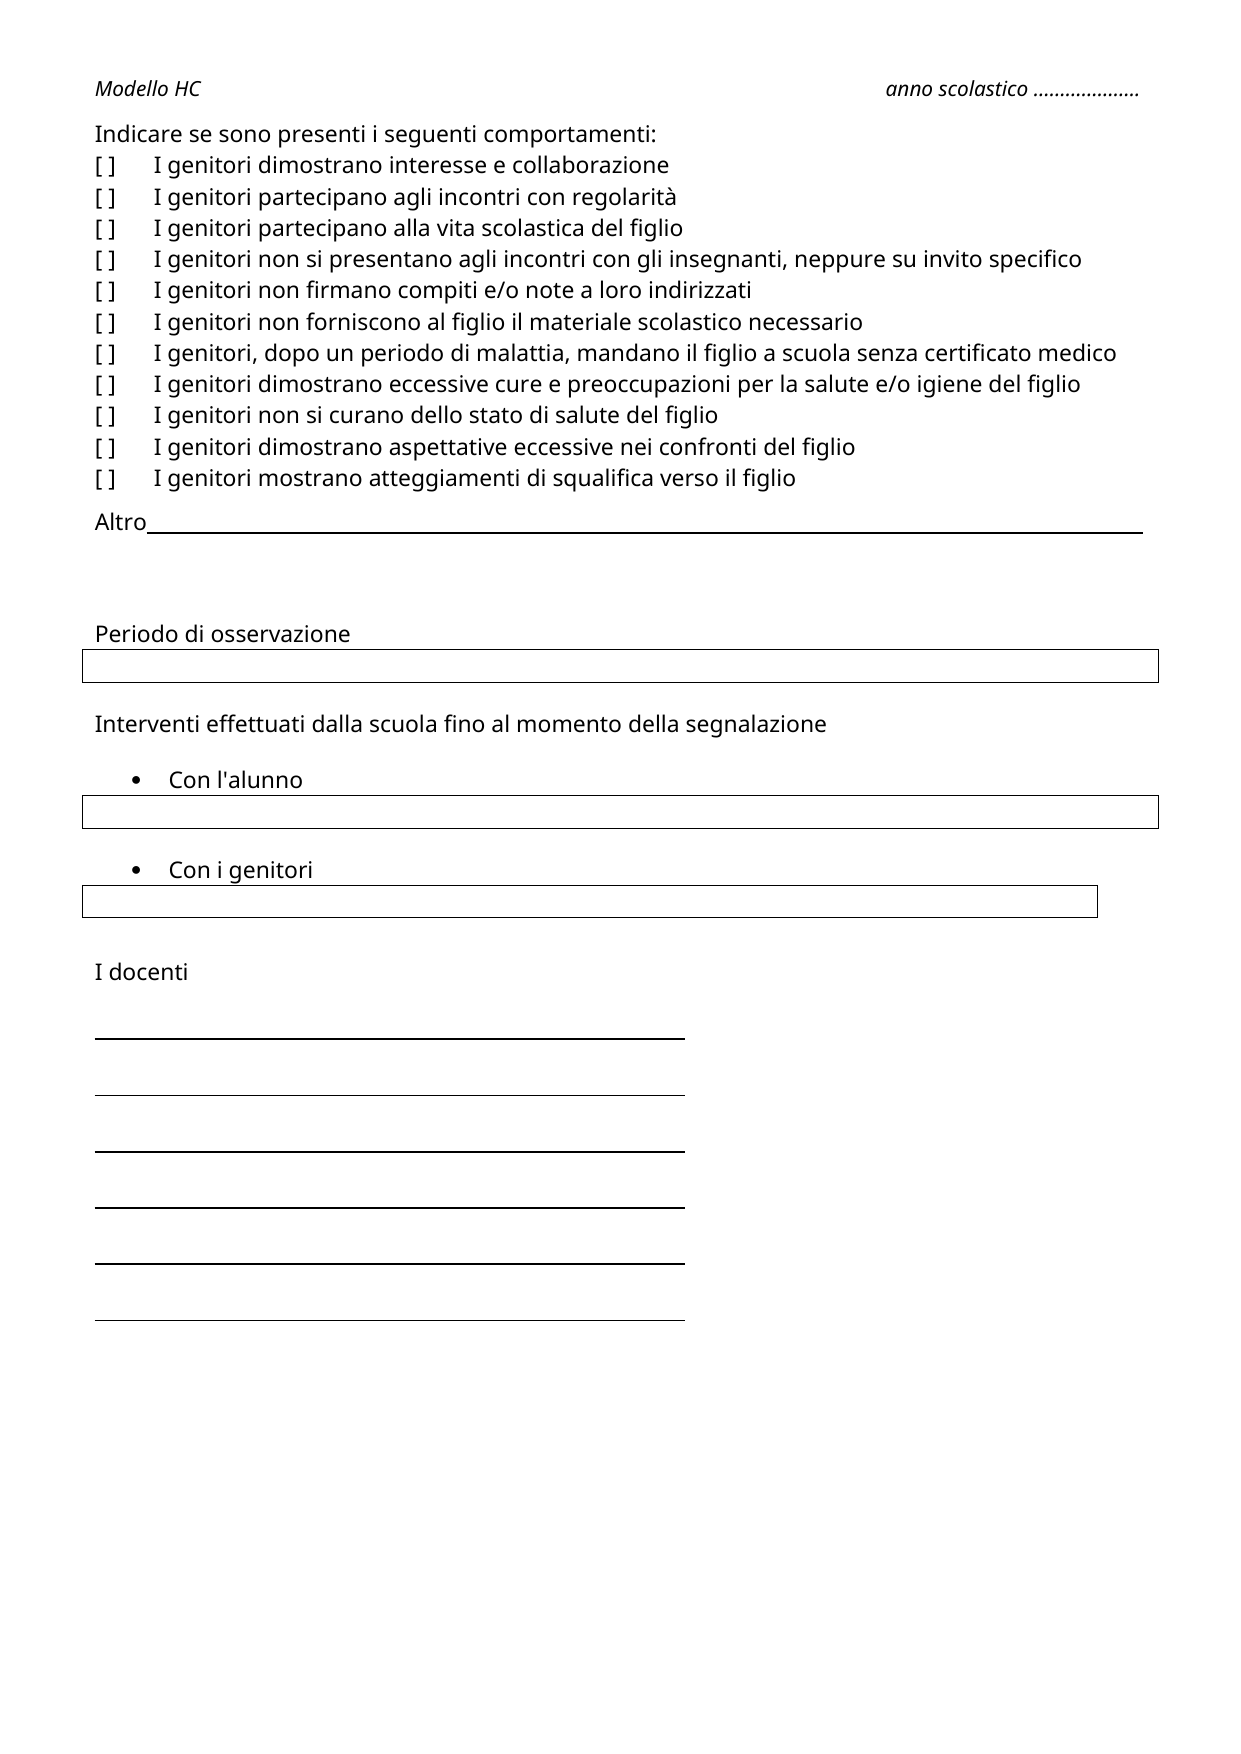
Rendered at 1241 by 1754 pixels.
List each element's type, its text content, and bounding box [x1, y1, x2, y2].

text [ ] I genitori mostrano atteggiamenti di squalifica verso il figlio [94, 462, 1146, 493]
table_header [83, 796, 1158, 827]
table_header [83, 886, 1097, 917]
text Periodo di osservazione [94, 618, 1146, 649]
text I docenti [94, 956, 1146, 987]
text Indicare se sono presenti i seguenti comportamenti: [94, 118, 1146, 149]
list Con l'alunno [132, 764, 1146, 795]
text [ ] I genitori partecipano agli incontri con regolarità [94, 181, 1146, 212]
text Interventi effettuati dalla scuola fino al momento della segnalazione [94, 708, 1146, 739]
text [ ] I genitori non si presentano agli incontri con gli insegnanti, neppure su invito specifico [94, 243, 1146, 274]
text Altro [94, 506, 1146, 537]
text [ ] I genitori non firmano compiti e/o note a loro indirizzati [94, 274, 1146, 306]
text [ ] I genitori dimostrano interesse e collaborazione [94, 149, 1146, 181]
text [ ] I genitori dimostrano eccessive cure e preoccupazioni per la salute e/o igiene del figlio [94, 368, 1146, 399]
text [ ] I genitori non si curano dello stato di salute del figlio [94, 399, 1146, 431]
list Con i genitori [132, 853, 1146, 885]
text [ ] I genitori non forniscono al figlio il materiale scolastico necessario [94, 306, 1146, 337]
text [ ] I genitori dimostrano aspettative eccessive nei confronti del figlio [94, 431, 1146, 462]
text [ ] I genitori, dopo un periodo di malattia, mandano il figlio a scuola senza certificato medico [94, 337, 1146, 368]
table_header [83, 650, 1158, 682]
text [ ] I genitori partecipano alla vita scolastica del figlio [94, 212, 1146, 243]
